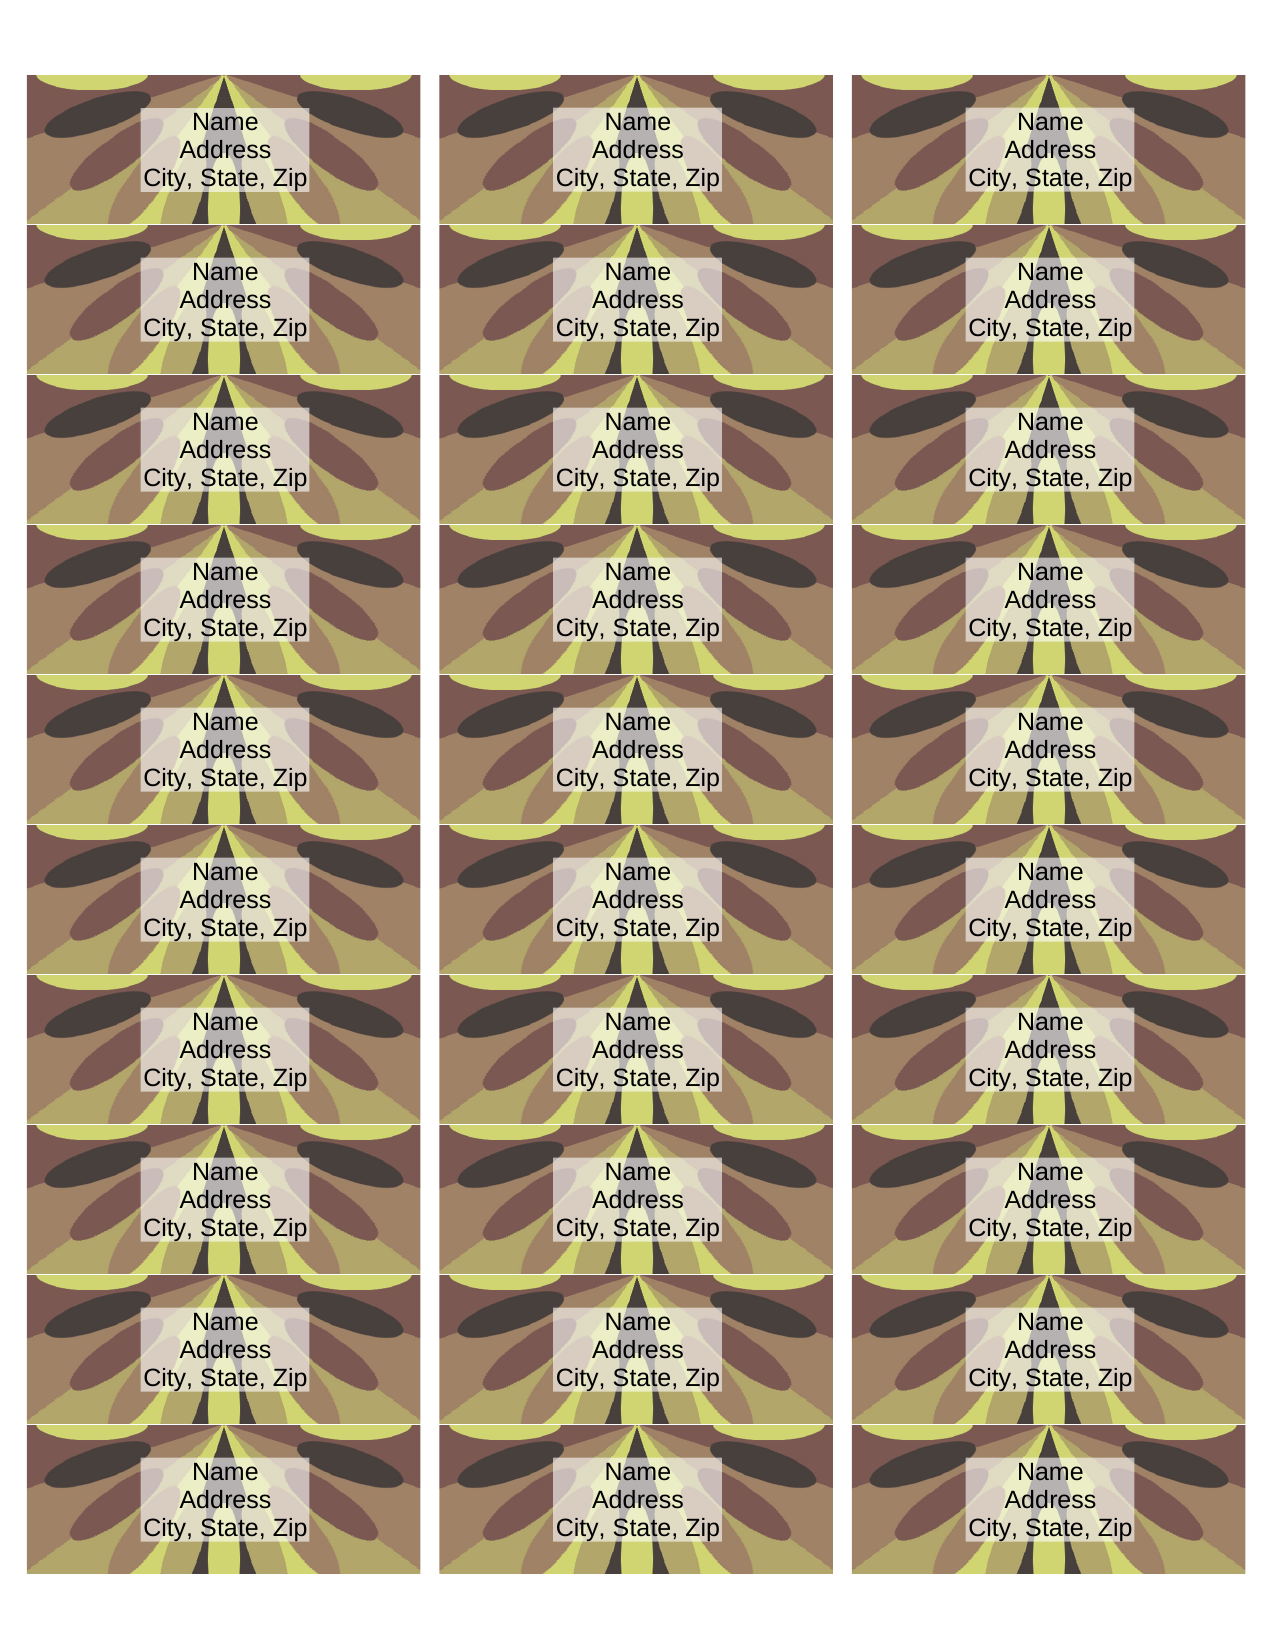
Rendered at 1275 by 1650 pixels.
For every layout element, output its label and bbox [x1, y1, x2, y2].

table_cell [421, 1125, 439, 1275]
picture [851, 975, 1246, 1124]
picture [26, 1125, 421, 1274]
picture [439, 1425, 833, 1574]
table_cell [421, 375, 439, 525]
picture [26, 675, 421, 824]
table_cell [421, 1425, 439, 1575]
table_cell [833, 525, 852, 675]
picture [851, 525, 1246, 674]
picture [851, 75, 1246, 224]
table_cell [833, 1275, 852, 1425]
picture [851, 1425, 1246, 1574]
table_cell [421, 825, 439, 975]
picture [439, 1125, 833, 1274]
picture [851, 1275, 1246, 1424]
table_header [421, 75, 439, 225]
table_cell [833, 975, 852, 1125]
table_cell [421, 525, 439, 675]
table_cell [833, 375, 852, 525]
table_cell [833, 225, 852, 375]
picture [851, 825, 1246, 974]
picture [439, 525, 833, 674]
table_cell [421, 975, 439, 1125]
table_header [833, 75, 852, 225]
picture [439, 75, 833, 224]
picture [851, 375, 1246, 524]
picture [439, 975, 833, 1124]
picture [26, 75, 421, 224]
picture [26, 1275, 421, 1424]
picture [26, 375, 421, 524]
picture [439, 375, 833, 524]
table_cell [421, 225, 439, 375]
picture [439, 825, 833, 974]
table_cell [833, 1125, 852, 1275]
picture [851, 675, 1246, 824]
picture [439, 675, 833, 824]
table_cell [421, 1275, 439, 1425]
picture [439, 225, 833, 374]
picture [26, 825, 421, 974]
table_cell [833, 1425, 852, 1575]
table_cell [833, 825, 852, 975]
picture [439, 1275, 833, 1424]
picture [851, 1125, 1246, 1274]
picture [26, 525, 421, 674]
picture [26, 1425, 421, 1574]
picture [26, 225, 421, 374]
picture [26, 975, 421, 1124]
table_cell [833, 675, 852, 825]
picture [851, 225, 1246, 374]
table_cell [421, 675, 439, 825]
